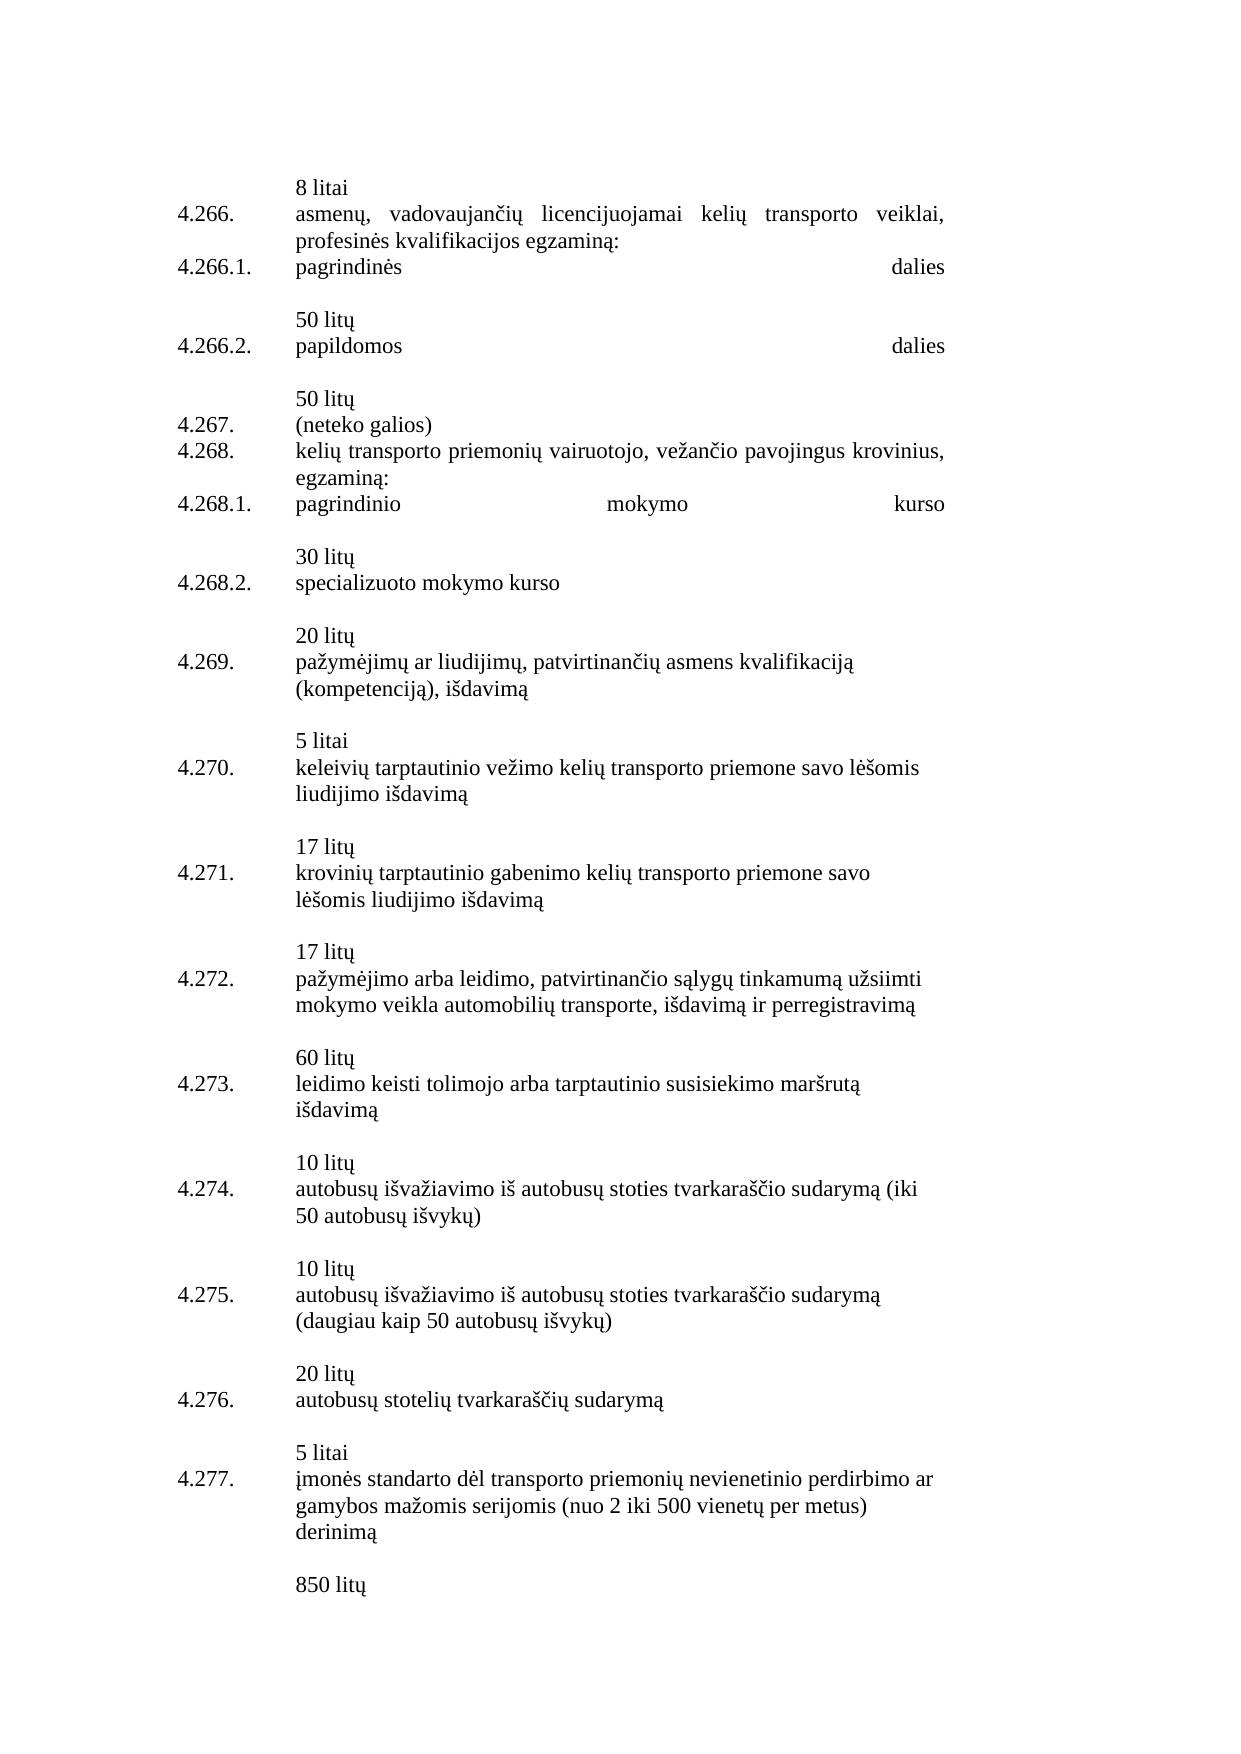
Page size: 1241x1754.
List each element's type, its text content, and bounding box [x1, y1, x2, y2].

text 4.275. autobusų išvažiavimo iš autobusų stoties tvarkaraščio sudarymą (daugiau kaip 50 autobusų išvykų) 20 litų [177, 1281, 945, 1386]
text 8 litai [177, 148, 945, 200]
text 4.268. kelių transporto priemonių vairuotojo, vežančio pavojingus krovinius, egzaminą: [177, 438, 945, 490]
text 4.267. (neteko galios) [177, 411, 945, 438]
text 4.268.1. pagrindinio mokymo kurso 30 litų [177, 490, 945, 569]
text 4.276. autobusų stotelių tvarkaraščių sudarymą 5 litai [177, 1386, 945, 1465]
text 4.266.1. pagrindinės dalies 50 litų [177, 253, 945, 332]
text 4.270. keleivių tarptautinio vežimo kelių transporto priemone savo lėšomis liudijimo išdavimą 17 litų [177, 754, 945, 859]
text 4.271. krovinių tarptautinio gabenimo kelių transporto priemone savo lėšomis liudijimo išdavimą 17 litų [177, 859, 945, 965]
text 4.268.2. specializuoto mokymo kurso 20 litų [177, 569, 945, 648]
text 4.277. įmonės standarto dėl transporto priemonių nevienetinio perdirbimo ar gamybos mažomis serijomis (nuo 2 iki 500 vienetų per metus) derinimą 850 litų [177, 1465, 945, 1597]
text 4.266. asmenų, vadovaujančių licencijuojamai kelių transporto veiklai, profesinės kvalifikacijos egzaminą: [177, 200, 945, 253]
text 4.272. pažymėjimo arba leidimo, patvirtinančio sąlygų tinkamumą užsiimti mokymo veikla automobilių transporte, išdavimą ir perregistravimą 60 litų [177, 965, 945, 1070]
text 4.266.2. papildomos dalies 50 litų [177, 332, 945, 411]
text 4.269. pažymėjimų ar liudijimų, patvirtinančių asmens kvalifikaciją (kompetenciją), išdavimą 5 litai [177, 648, 945, 754]
text 4.274. autobusų išvažiavimo iš autobusų stoties tvarkaraščio sudarymą (iki 50 autobusų išvykų) 10 litų [177, 1176, 945, 1281]
text 4.273. leidimo keisti tolimojo arba tarptautinio susisiekimo maršrutą išdavimą 10 litų [177, 1070, 945, 1176]
